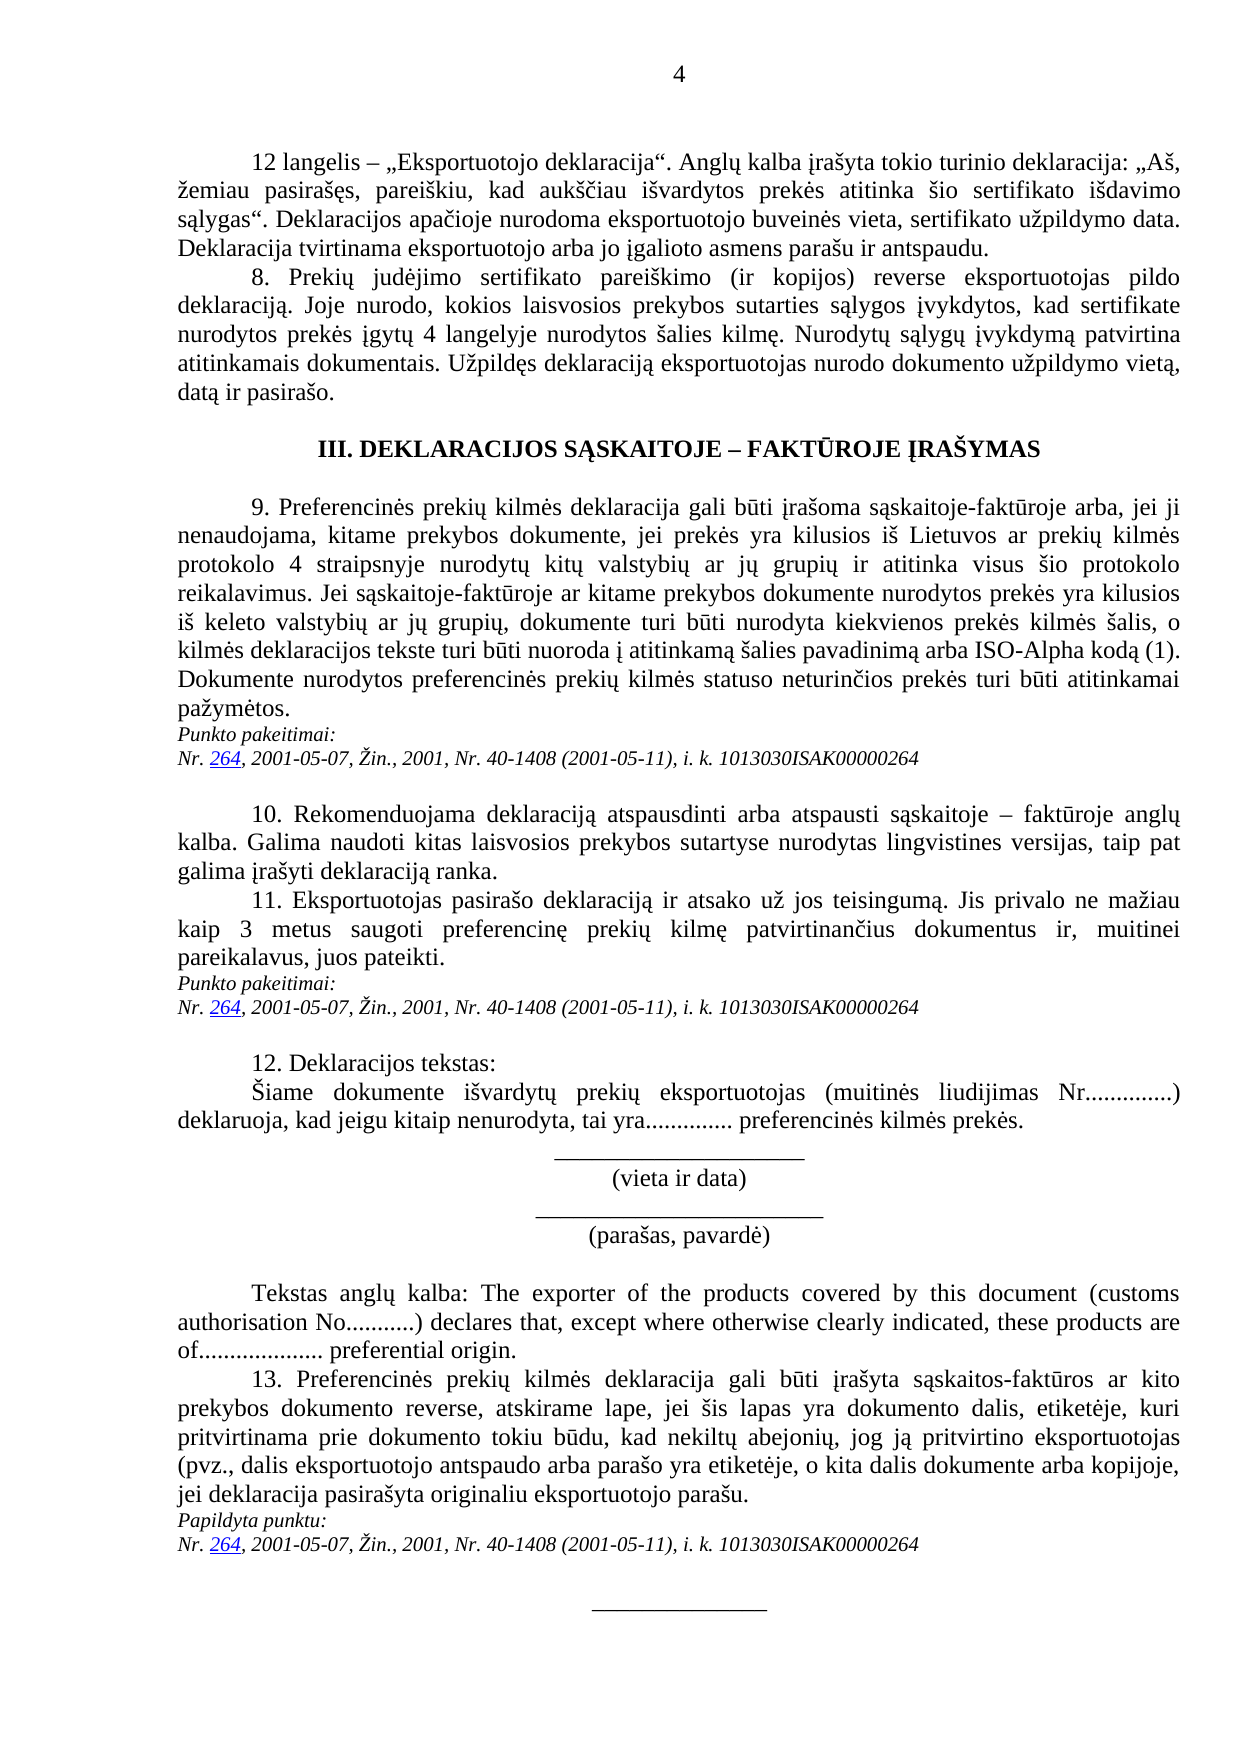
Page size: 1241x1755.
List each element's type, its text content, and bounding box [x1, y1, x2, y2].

text ______________ [177, 1585, 1181, 1614]
text Papildyta punktu: [177, 1508, 1181, 1532]
text 12. Deklaracijos tekstas: [177, 1048, 1181, 1077]
text 13. Preferencinės prekių kilmės deklaracija gali būti įrašyta sąskaitos-faktūros ar kito prekybos dokumento reverse, atskirame lape, jei šis lapas yra dokumento dalis, etiketėje, kuri pritvirtinama prie dokumento tokiu būdu, kad nekiltų abejonių, jog ją pritvirtino eksportuotojas (pvz., dalis eksportuotojo antspaudo arba parašo yra etiketėje, o kita dalis dokumente arba kopijoje, jei deklaracija pasirašyta originaliu eksportuotojo parašu. [177, 1364, 1181, 1508]
text Nr. 264, 2001-05-07, Žin., 2001, Nr. 40-1408 (2001-05-11), i. k. 1013030ISAK00000264 [177, 746, 1181, 770]
text ____________________ [177, 1134, 1181, 1163]
text 10. Rekomenduojama deklaraciją atspausdinti arba atspausti sąskaitoje – faktūroje anglų kalba. Galima naudoti kitas laisvosios prekybos sutartyse nurodytas lingvistines versijas, taip pat galima įrašyti deklaraciją ranka. [177, 799, 1181, 885]
text _______________________ [177, 1192, 1181, 1221]
text (parašas, pavardė) [177, 1221, 1181, 1249]
text 8. Prekių judėjimo sertifikato pareiškimo (ir kopijos) reverse eksportuotojas pildo deklaraciją. Joje nurodo, kokios laisvosios prekybos sutarties sąlygos įvykdytos, kad sertifikate nurodytos prekės įgytų 4 langelyje nurodytos šalies kilmę. Nurodytų sąlygų įvykdymą patvirtina atitinkamais dokumentais. Užpildęs deklaraciją eksportuotojas nurodo dokumento užpildymo vietą, datą ir pasirašo. [177, 262, 1181, 406]
text Punkto pakeitimai: [177, 722, 1181, 746]
text Šiame dokumente išvardytų prekių eksportuotojas (muitinės liudijimas Nr..............) deklaruoja, kad jeigu kitaip nenurodyta, tai yra.............. preferencinės kilmės prekės. [177, 1077, 1181, 1134]
text 9. Preferencinės prekių kilmės deklaracija gali būti įrašoma sąskaitoje-faktūroje arba, jei ji nenaudojama, kitame prekybos dokumente, jei prekės yra kilusios iš Lietuvos ar prekių kilmės protokolo 4 straipsnyje nurodytų kitų valstybių ar jų grupių ir atitinka visus šio protokolo reikalavimus. Jei sąskaitoje-faktūroje ar kitame prekybos dokumente nurodytos prekės yra kilusios iš keleto valstybių ar jų grupių, dokumente turi būti nurodyta kiekvienos prekės kilmės šalis, o kilmės deklaracijos tekste turi būti nuoroda į atitinkamą šalies pavadinimą arba ISO-Alpha kodą (1). Dokumente nurodytos preferencinės prekių kilmės statuso neturinčios prekės turi būti atitinkamai pažymėtos. [177, 492, 1181, 722]
text 12 langelis – „Eksportuotojo deklaracija“. Anglų kalba įrašyta tokio turinio deklaracija: „Aš, žemiau pasirašęs, pareiškiu, kad aukščiau išvardytos prekės atitinka šio sertifikato išdavimo sąlygas“. Deklaracijos apačioje nurodoma eksportuotojo buveinės vieta, sertifikato užpildymo data. Deklaracija tvirtinama eksportuotojo arba jo įgalioto asmens parašu ir antspaudu. [177, 147, 1181, 262]
text III. DEKLARACIJOS SĄSKAITOJE – FAKTŪROJE ĮRAŠYMAS [177, 434, 1181, 463]
text Nr. 264, 2001-05-07, Žin., 2001, Nr. 40-1408 (2001-05-11), i. k. 1013030ISAK00000264 [177, 995, 1181, 1019]
text 11. Eksportuotojas pasirašo deklaraciją ir atsako už jos teisingumą. Jis privalo ne mažiau kaip 3 metus saugoti preferencinę prekių kilmę patvirtinančius dokumentus ir, muitinei pareikalavus, juos pateikti. [177, 885, 1181, 971]
text (vieta ir data) [177, 1163, 1181, 1192]
text Tekstas anglų kalba: The exporter of the products covered by this document (customs authorisation No...........) declares that, except where otherwise clearly indicated, these products are of.................... preferential origin. [177, 1278, 1181, 1364]
text Nr. 264, 2001-05-07, Žin., 2001, Nr. 40-1408 (2001-05-11), i. k. 1013030ISAK00000264 [177, 1532, 1181, 1556]
text Punkto pakeitimai: [177, 971, 1181, 995]
